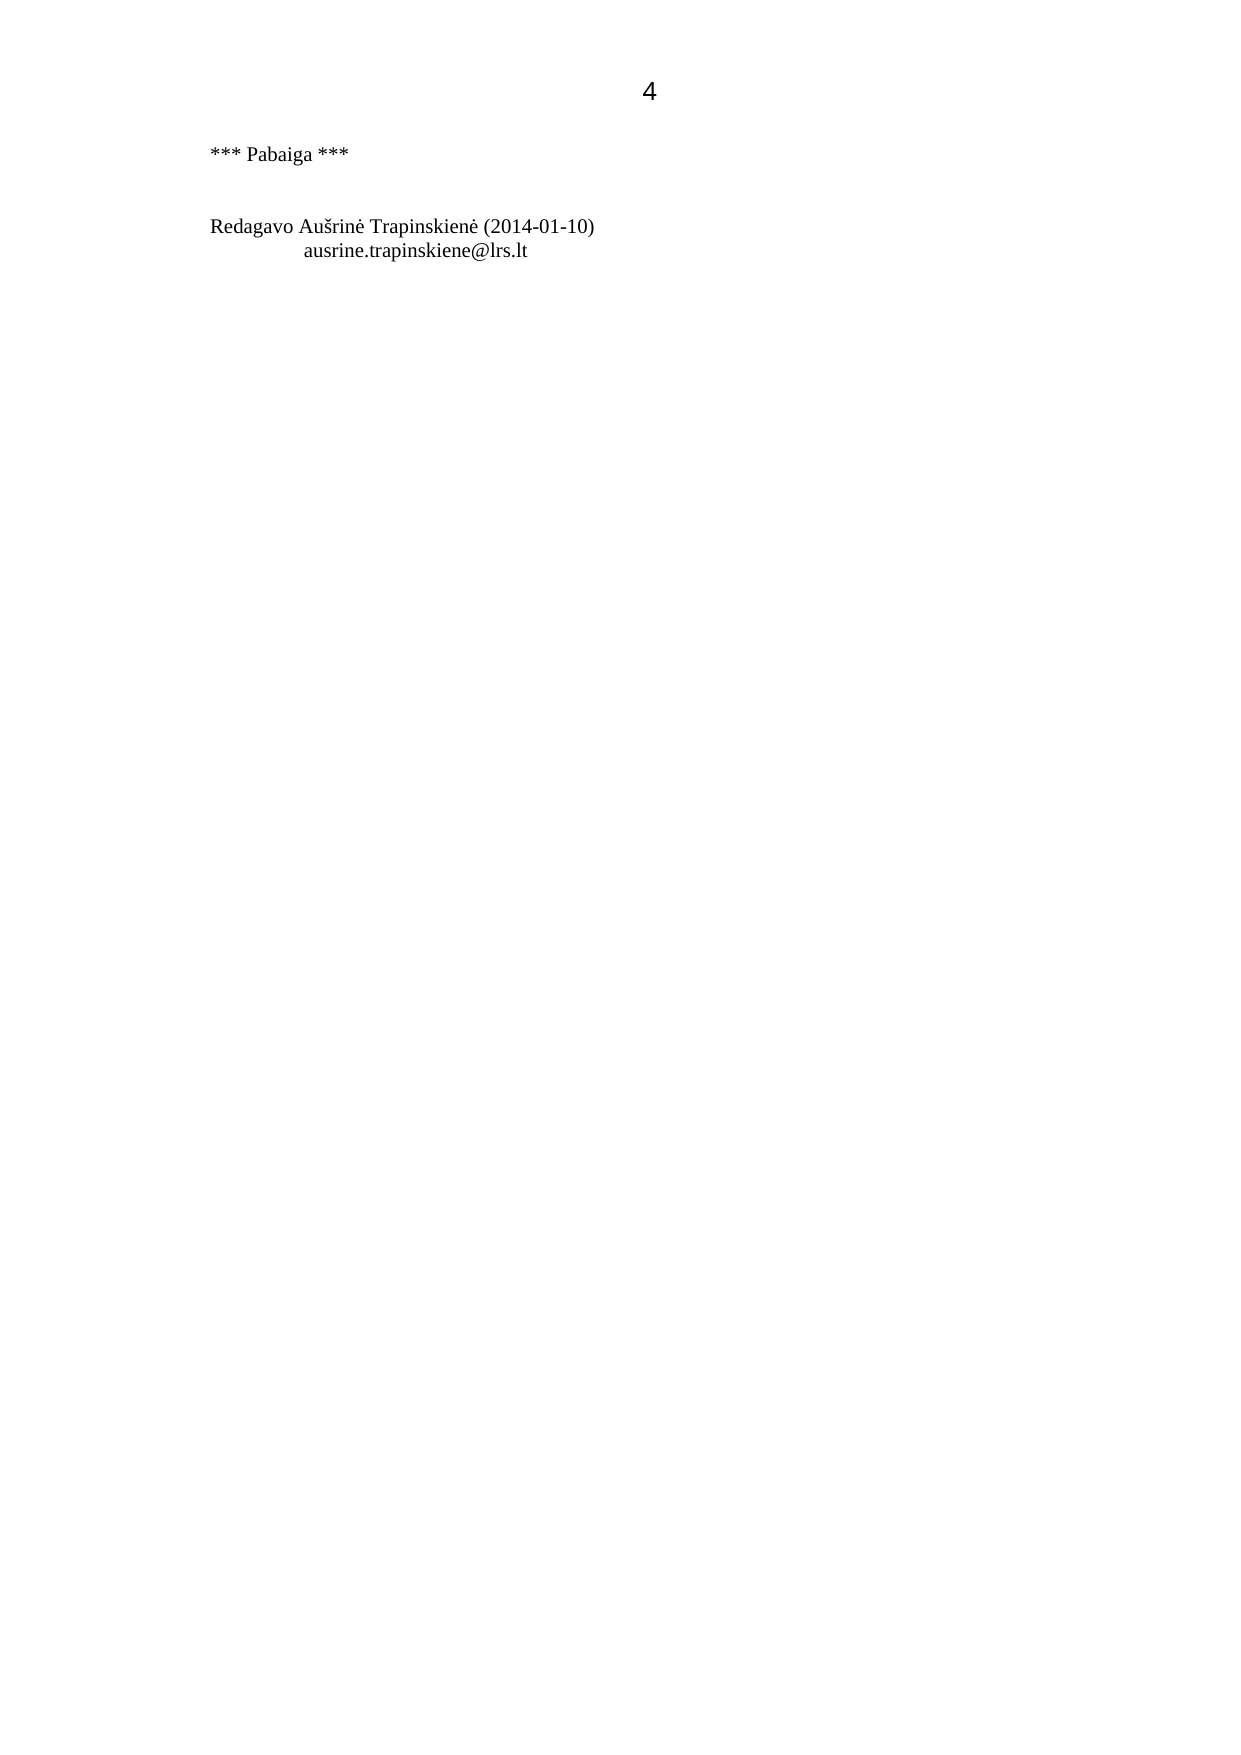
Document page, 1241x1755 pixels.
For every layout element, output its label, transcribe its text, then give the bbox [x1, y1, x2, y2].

text Redagavo Aušrinė Trapinskienė (2014-01-10) [210, 214, 1120, 238]
text *** Pabaiga *** [210, 142, 1120, 166]
text ausrine.trapinskiene@lrs.lt [210, 238, 1120, 262]
